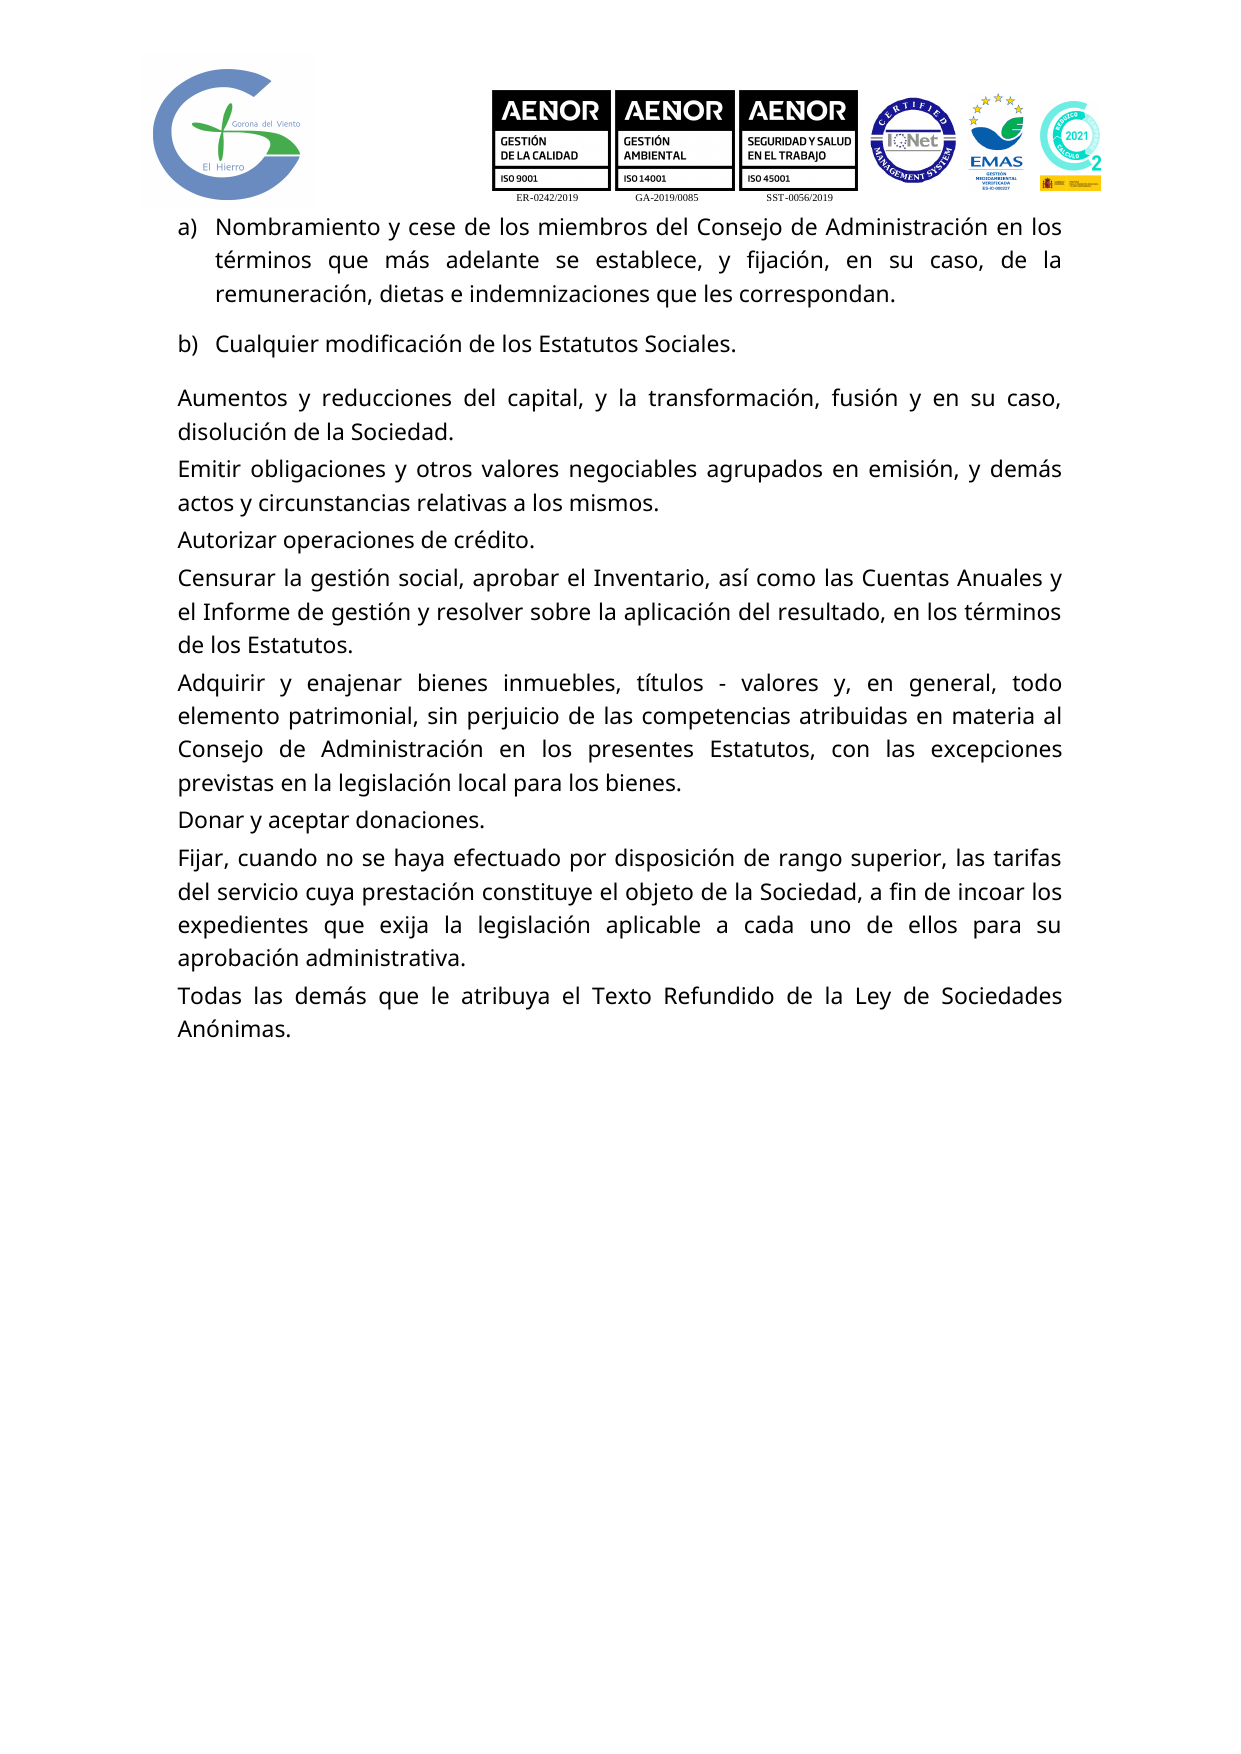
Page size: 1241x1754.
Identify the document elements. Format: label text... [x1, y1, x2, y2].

subtitle Censurar la gestión social, aprobar el Inventario, así como las Cuentas Anuales y el Informe de gestión y resolver sobre la aplicación del resultado, en los términos de los Estatutos. [177, 562, 1063, 660]
subtitle Donar y aceptar donaciones. [177, 804, 1063, 836]
subtitle Aumentos y reducciones del capital, y la transformación, fusión y en su caso, disolución de la Sociedad. [177, 382, 1063, 447]
list Nombramiento y cese de los miembros del Consejo de Administración en los términos que más adelante se establece, y fijación, en su caso, de la remuneración, dietas e indemnizaciones que les correspondan. [177, 148, 1063, 309]
subtitle Emitir obligaciones y otros valores negociables agrupados en emisión, y demás actos y circunstancias relativas a los mismos. [177, 453, 1063, 518]
subtitle Fijar, cuando no se haya efectuado por disposición de rango superior, las tarifas del servicio cuya prestación constituye el objeto de la Sociedad, a fin de incoar los expedientes que exija la legislación aplicable a cada uno de ellos para su aprobación administrativa. [177, 842, 1063, 973]
list Cualquier modificación de los Estatutos Sociales. [177, 328, 1063, 359]
subtitle Adquirir y enajenar bienes inmuebles, títulos - valores y, en general, todo elemento patrimonial, sin perjuicio de las competencias atribuidas en materia al Consejo de Administración en los presentes Estatutos, con las excepciones previstas en la legislación local para los bienes. [177, 666, 1063, 798]
subtitle Autorizar operaciones de crédito. [177, 524, 1063, 556]
subtitle Todas las demás que le atribuya el Texto Refundido de la Ley de Sociedades Anónimas. [177, 980, 1063, 1044]
